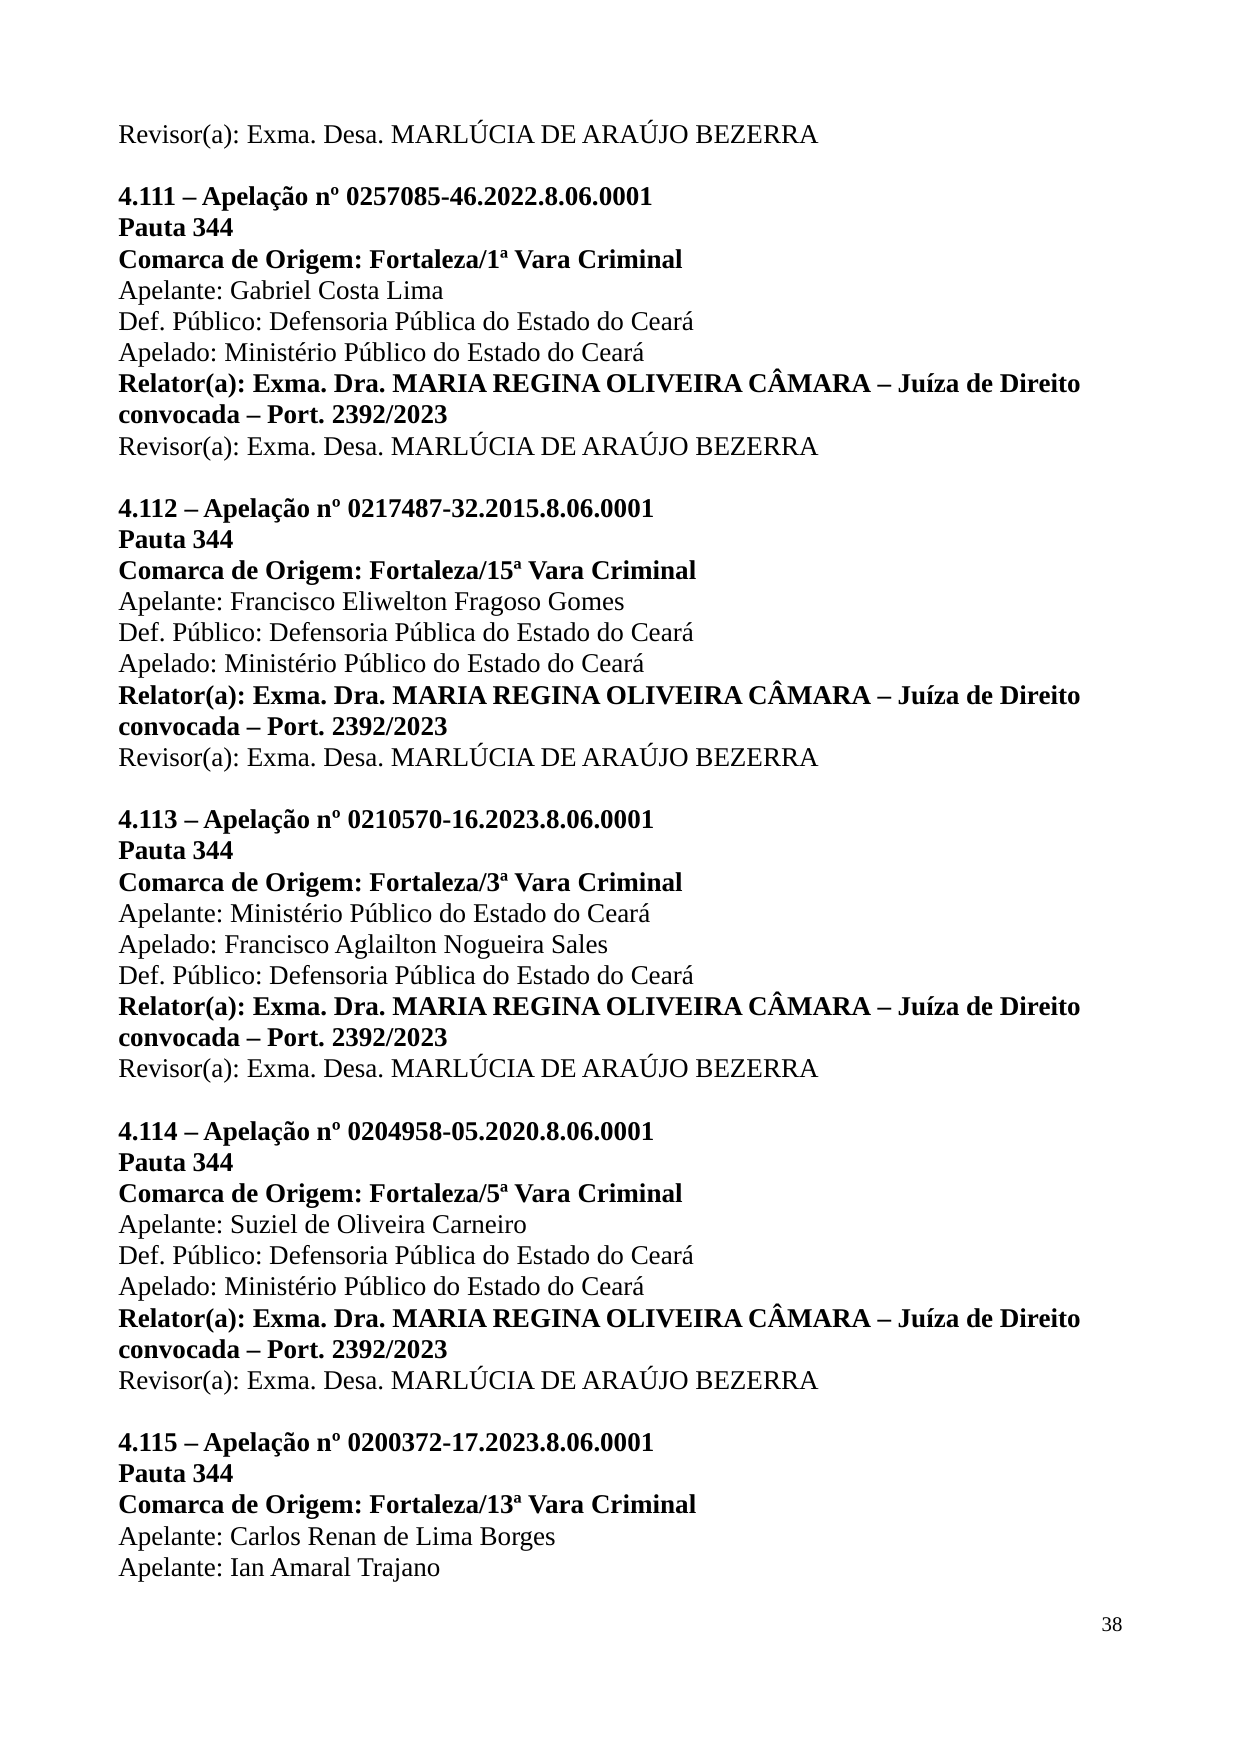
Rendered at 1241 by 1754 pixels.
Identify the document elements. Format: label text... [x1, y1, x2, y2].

text Apelado: Francisco Aglailton Nogueira Sales [118, 928, 1122, 959]
text Apelado: Ministério Público do Estado do Ceará [118, 336, 1122, 367]
text Revisor(a): Exma. Desa. MARLÚCIA DE ARAÚJO BEZERRA [118, 1052, 1122, 1084]
text Pauta 344 [118, 523, 1122, 554]
text Pauta 344 [118, 834, 1122, 866]
text Comarca de Origem: Fortaleza/15ª Vara Criminal [118, 554, 1122, 585]
text Revisor(a): Exma. Desa. MARLÚCIA DE ARAÚJO BEZERRA [118, 118, 1122, 149]
text 4.115 – Apelação nº 0200372-17.2023.8.06.0001 [118, 1426, 1122, 1457]
text Pauta 344 [118, 1146, 1122, 1177]
text Apelante: Carlos Renan de Lima Borges [118, 1520, 1122, 1551]
text Revisor(a): Exma. Desa. MARLÚCIA DE ARAÚJO BEZERRA [118, 1364, 1122, 1395]
text 4.113 – Apelação nº 0210570-16.2023.8.06.0001 [118, 803, 1122, 834]
text Apelante: Ministério Público do Estado do Ceará [118, 897, 1122, 928]
text Def. Público: Defensoria Pública do Estado do Ceará [118, 959, 1122, 990]
text Relator(a): Exma. Dra. MARIA REGINA OLIVEIRA CÂMARA – Juíza de Direito convocada – Port. 2392/2023 [118, 990, 1122, 1052]
text Apelante: Suziel de Oliveira Carneiro [118, 1208, 1122, 1239]
text Comarca de Origem: Fortaleza/1ª Vara Criminal [118, 243, 1122, 274]
text Def. Público: Defensoria Pública do Estado do Ceará [118, 616, 1122, 648]
text 4.111 – Apelação nº 0257085-46.2022.8.06.0001 [118, 180, 1122, 212]
text Relator(a): Exma. Dra. MARIA REGINA OLIVEIRA CÂMARA – Juíza de Direito convocada – Port. 2392/2023 [118, 1302, 1122, 1364]
text Apelado: Ministério Público do Estado do Ceará [118, 1271, 1122, 1302]
text Comarca de Origem: Fortaleza/5ª Vara Criminal [118, 1177, 1122, 1208]
text Apelante: Francisco Eliwelton Fragoso Gomes [118, 585, 1122, 616]
text Def. Público: Defensoria Pública do Estado do Ceará [118, 1239, 1122, 1271]
text Def. Público: Defensoria Pública do Estado do Ceará [118, 305, 1122, 336]
text Relator(a): Exma. Dra. MARIA REGINA OLIVEIRA CÂMARA – Juíza de Direito convocada – Port. 2392/2023 [118, 367, 1122, 429]
text Revisor(a): Exma. Desa. MARLÚCIA DE ARAÚJO BEZERRA [118, 741, 1122, 772]
text Relator(a): Exma. Dra. MARIA REGINA OLIVEIRA CÂMARA – Juíza de Direito convocada – Port. 2392/2023 [118, 679, 1122, 741]
text Apelado: Ministério Público do Estado do Ceará [118, 648, 1122, 679]
text Pauta 344 [118, 1457, 1122, 1488]
text Apelante: Gabriel Costa Lima [118, 274, 1122, 305]
text Comarca de Origem: Fortaleza/13ª Vara Criminal [118, 1488, 1122, 1520]
text 4.112 – Apelação nº 0217487-32.2015.8.06.0001 [118, 492, 1122, 523]
text 4.114 – Apelação nº 0204958-05.2020.8.06.0001 [118, 1115, 1122, 1146]
text Apelante: Ian Amaral Trajano [118, 1551, 1122, 1582]
text Comarca de Origem: Fortaleza/3ª Vara Criminal [118, 866, 1122, 897]
text Revisor(a): Exma. Desa. MARLÚCIA DE ARAÚJO BEZERRA [118, 429, 1122, 461]
text Pauta 344 [118, 212, 1122, 243]
